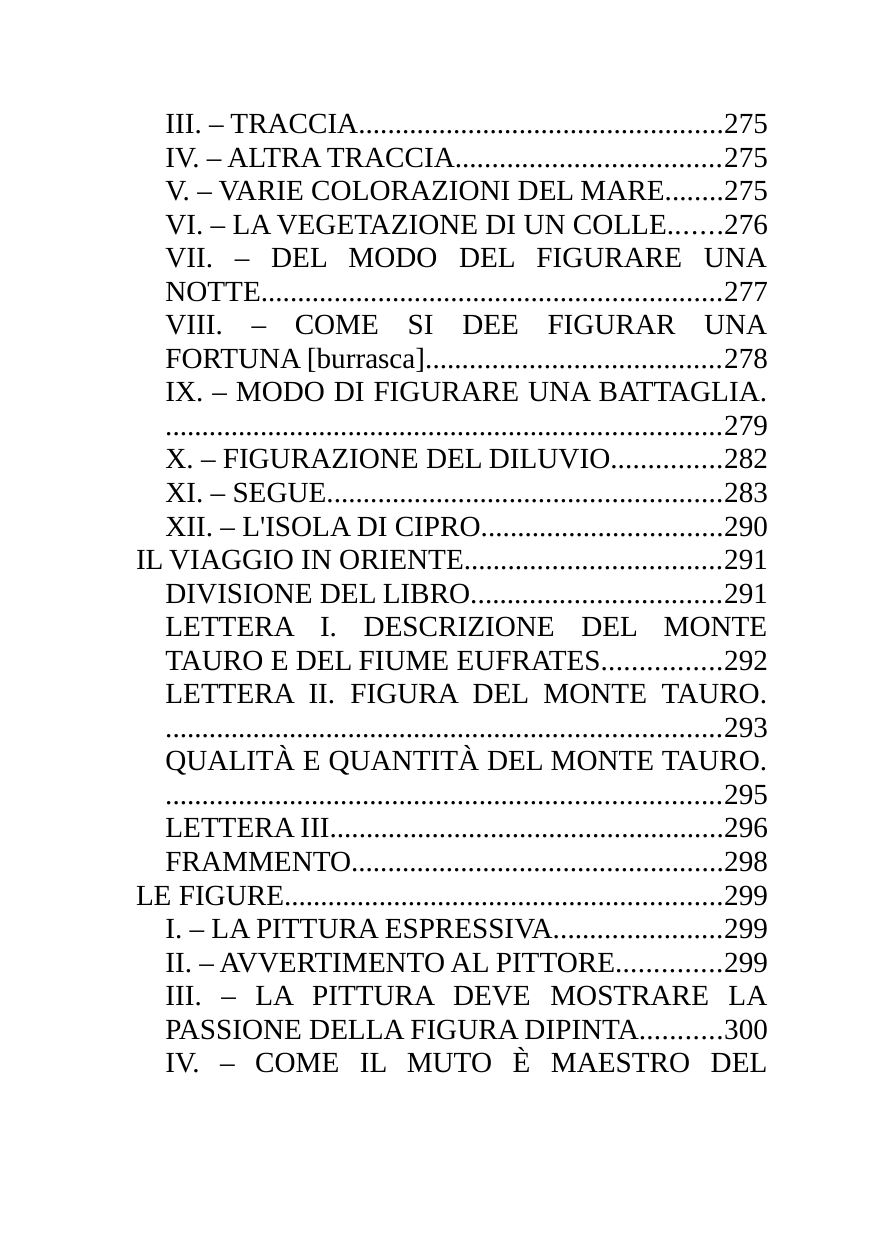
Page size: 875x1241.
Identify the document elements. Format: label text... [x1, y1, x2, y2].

text LE FIGURE. 299 [136, 878, 768, 911]
text IL VIAGGIO IN ORIENTE. 291 [136, 542, 768, 576]
text IV. ‒ ALTRA TRACCIA. 275 [165, 140, 768, 173]
text VII. ‒ DEL MODO DEL FIGURARE UNA NOTTE. 277 [165, 240, 768, 307]
text IX. ‒ MODO DI FIGURARE UNA BATTAGLIA. 279 [165, 374, 768, 442]
text LETTERA I. DESCRIZIONE DEL MONTE TAURO E DEL FIUME EUFRATES. 292 [165, 609, 768, 676]
text LETTERA II. FIGURA DEL MONTE TAURO. 293 [165, 676, 768, 743]
text I. ‒ LA PITTURA ESPRESSIVA. 299 [165, 911, 768, 945]
text III. ‒ LA PITTURA DEVE MOSTRARE LA PASSIONE DELLA FIGURA DIPINTA. 300 [165, 978, 768, 1045]
text LETTERA III. 296 [165, 811, 768, 844]
text III. ‒ TRACCIA. 275 [165, 106, 768, 140]
text FRAMMENTO. 298 [165, 844, 768, 878]
text DIVISIONE DEL LIBRO. 291 [165, 576, 768, 609]
text VI. ‒ LA VEGETAZIONE DI UN COLLE. 276 [165, 207, 768, 240]
text QUALITÀ E QUANTITÀ DEL MONTE TAURO. 295 [165, 743, 768, 811]
text XII. ‒ L'ISOLA DI CIPRO. 290 [165, 509, 768, 542]
text VIII. ‒ COME SI DEE FIGURAR UNA FORTUNA [burrasca]. 278 [165, 307, 768, 374]
text II. ‒ AVVERTIMENTO AL PITTORE. 299 [165, 945, 768, 978]
text V. ‒ VARIE COLORAZIONI DEL MARE. 275 [165, 173, 768, 207]
text X. ‒ FIGURAZIONE DEL DILUVIO. 282 [165, 442, 768, 475]
text XI. ‒ SEGUE. 283 [165, 475, 768, 509]
text IV. ‒ COME IL MUTO È MAESTRO DEL PITTORE. 300 [165, 1045, 768, 1079]
